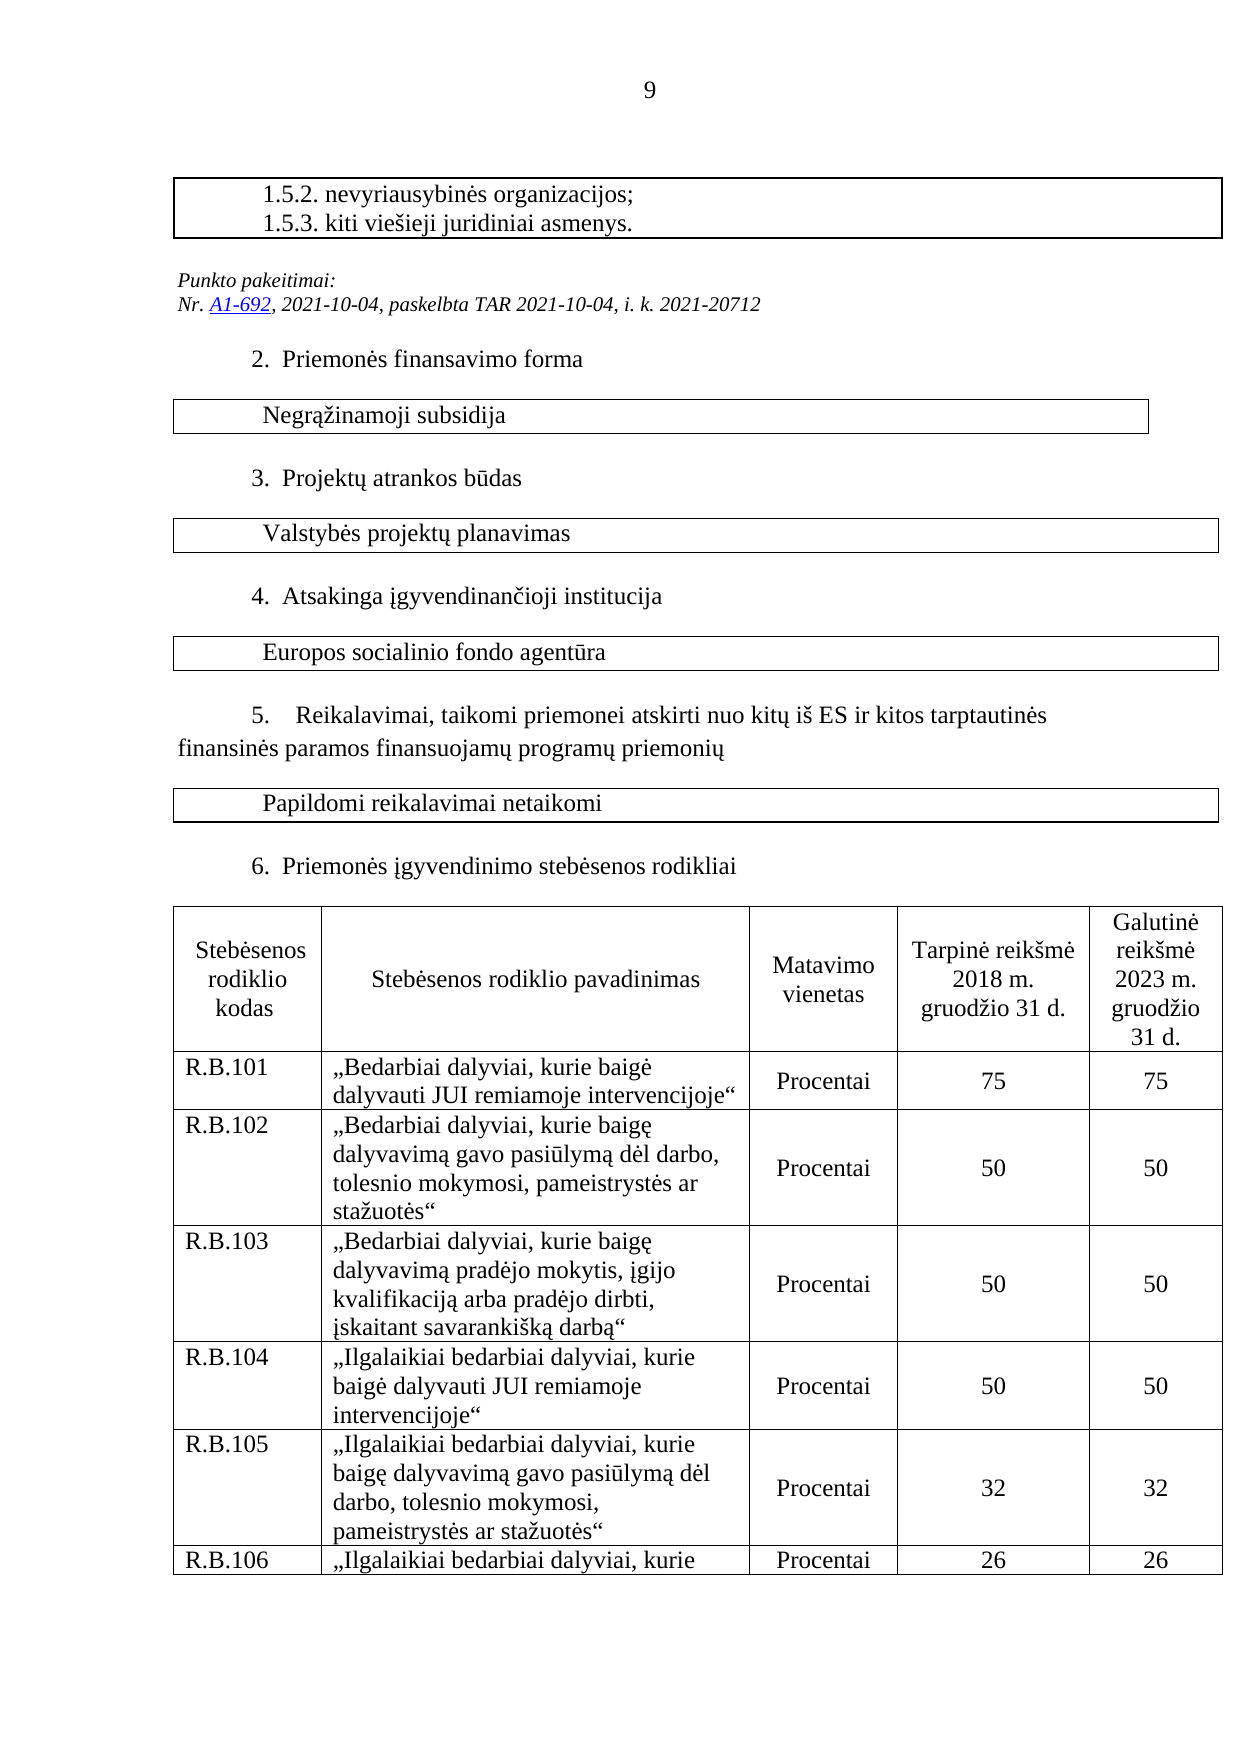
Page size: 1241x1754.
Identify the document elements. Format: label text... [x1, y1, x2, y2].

table_header Tarpinė reikšmė 2018 m. gruodžio 31 d. [898, 907, 1089, 1051]
table_cell „Ilgalaikiai bedarbiai dalyviai, kurie baigė dalyvauti JUI remiamoje intervencijoje“ [322, 1342, 749, 1428]
table_cell 75 [898, 1052, 1089, 1109]
table_header Valstybės projektų planavimas [174, 519, 1218, 552]
table_cell „Bedarbiai dalyviai, kurie baigę dalyvavimą pradėjo mokytis, įgijo kvalifikaciją arba pradėjo dirbti, įskaitant savarankišką darbą“ [322, 1226, 749, 1341]
table_cell 50 [898, 1110, 1089, 1225]
table_cell Procentai [750, 1546, 897, 1574]
table_cell „Ilgalaikiai bedarbiai dalyviai, kurie [322, 1546, 749, 1574]
table_cell Procentai [750, 1342, 897, 1428]
table_header Stebėsenos rodiklio kodas [174, 907, 321, 1051]
table_cell R.B.103 [174, 1226, 321, 1341]
table_header 1.5.2. nevyriausybinės organizacijos; 1.5.3. kiti viešieji juridiniai asmenys. [175, 179, 1221, 237]
table_cell 50 [898, 1226, 1089, 1341]
text 4. Atsakinga įgyvendinančioji institucija [251, 581, 1122, 610]
text Nr. A1-692, 2021-10-04, paskelbta TAR 2021-10-04, i. k. 2021-20712 [177, 292, 1122, 316]
table_cell 26 [898, 1546, 1089, 1574]
table_cell 26 [1090, 1546, 1222, 1574]
table_header Europos socialinio fondo agentūra [174, 637, 1218, 670]
text Punkto pakeitimai: [177, 268, 1122, 292]
table_header Papildomi reikalavimai netaikomi [174, 789, 1218, 821]
text 6. Priemonės įgyvendinimo stebėsenos rodikliai [251, 851, 1122, 880]
table_cell 50 [898, 1342, 1089, 1428]
text 2. Priemonės finansavimo forma [251, 344, 1122, 373]
table_header Stebėsenos rodiklio pavadinimas [322, 907, 749, 1051]
table_cell R.B.102 [174, 1110, 321, 1225]
table_cell Procentai [750, 1430, 897, 1544]
table_cell „Bedarbiai dalyviai, kurie baigė dalyvauti JUI remiamoje intervencijoje“ [322, 1052, 749, 1109]
table_cell R.B.101 [174, 1052, 321, 1109]
table_cell 50 [1090, 1110, 1222, 1225]
text 3. Projektų atrankos būdas [251, 463, 1122, 492]
table_cell Procentai [750, 1052, 897, 1109]
table_cell Procentai [750, 1110, 897, 1225]
table_header Matavimo vienetas [750, 907, 897, 1051]
table_cell R.B.106 [174, 1546, 321, 1574]
table_cell R.B.104 [174, 1342, 321, 1428]
table_cell 32 [898, 1430, 1089, 1544]
table_cell „Ilgalaikiai bedarbiai dalyviai, kurie baigę dalyvavimą gavo pasiūlymą dėl darbo, tolesnio mokymosi, pameistrystės ar stažuotės“ [322, 1430, 749, 1544]
table_cell R.B.105 [174, 1430, 321, 1544]
table_cell 50 [1090, 1226, 1222, 1341]
table_cell „Bedarbiai dalyviai, kurie baigę dalyvavimą gavo pasiūlymą dėl darbo, tolesnio mokymosi, pameistrystės ar stažuotės“ [322, 1110, 749, 1225]
text 5. Reikalavimai, taikomi priemonei atskirti nuo kitų iš ES ir kitos tarptautinės finansinės paramos finansuojamų programų priemonių [177, 700, 1122, 762]
table_cell 75 [1090, 1052, 1222, 1109]
table_cell 50 [1090, 1342, 1222, 1428]
table_cell 32 [1090, 1430, 1222, 1544]
table_header Galutinė reikšmė 2023 m. gruodžio 31 d. [1090, 907, 1222, 1051]
table_cell Procentai [750, 1226, 897, 1341]
table_header Negrąžinamoji subsidija [174, 400, 1148, 433]
